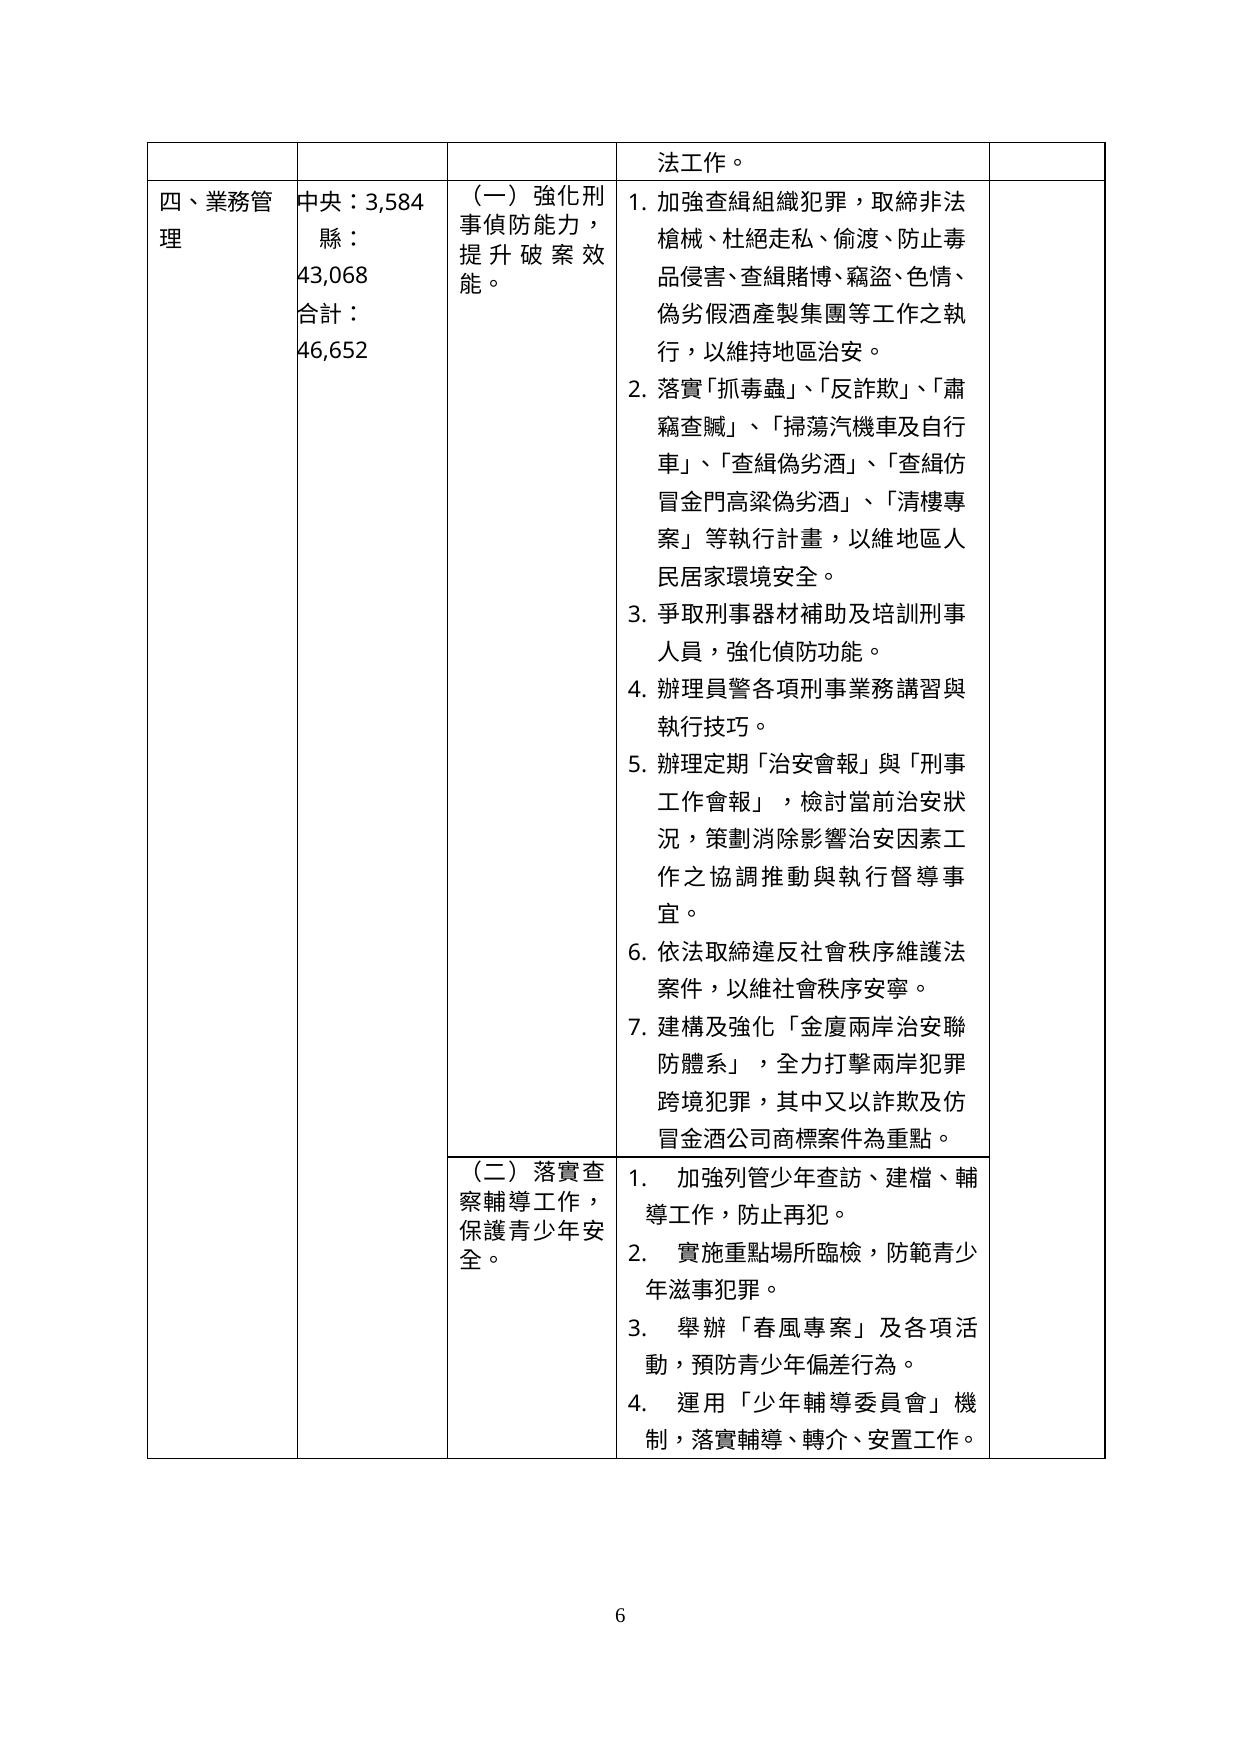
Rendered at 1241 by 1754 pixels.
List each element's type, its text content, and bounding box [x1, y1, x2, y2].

table_cell 四、業務管理 [148, 181, 297, 1457]
table_cell 中央：3,584 縣：43,068 合計：46,652 [298, 181, 447, 1457]
table_cell [298, 143, 447, 180]
table_cell 加強列管少年查訪、建檔、輔導工作，防止再犯。 實施重點場所臨檢，防範青少年滋事犯罪。 舉辦「春風專案」及各項活動，預防青少年偏差行為。 運用「少年輔導委員會」機制，落實輔導、轉介、安置工作。 [617, 1158, 989, 1457]
table_cell （二）落實查察輔導工作，保護青少年安全。 [448, 1158, 616, 1457]
table_cell （一）強化刑事偵防能力，提升破案效能。 [448, 181, 616, 1156]
table_cell [448, 143, 616, 180]
table_cell [990, 143, 1104, 180]
table_cell 加強查緝組織犯罪，取締非法槍械、杜絕走私、偷渡、防止毒品侵害、查緝賭博、竊盜、色情、偽劣假酒產製集團等工作之執行，以維持地區治安。 落實「抓毒蟲」、「反詐欺」、「肅竊查贓」、「掃蕩汽機車及自行車」、「查緝偽劣酒」、「查緝仿冒金門高粱偽劣酒」、「清樓專案」等執行計畫，以維地區人民居家環境安全。 爭取刑事器材補助及培訓刑事人員，強化偵防功能。 辦理員警各項刑事業務講習與執行技巧。 辦理定期「治安會報」與「刑事工作會報」，檢討當前治安狀況，策劃消除影響治安因素工作之協調推動與執行督導事宜。 依法取締違反社會秩序維護法案件，以維社會秩序安寧。 建構及強化「金廈兩岸治安聯防體系」，全力打擊兩岸犯罪跨境犯罪，其中又以詐欺及仿冒金酒公司商標案件為重點。 [617, 181, 989, 1156]
table_cell [990, 181, 1104, 1457]
table_cell [148, 143, 297, 180]
table_cell 法工作。 [617, 143, 989, 180]
